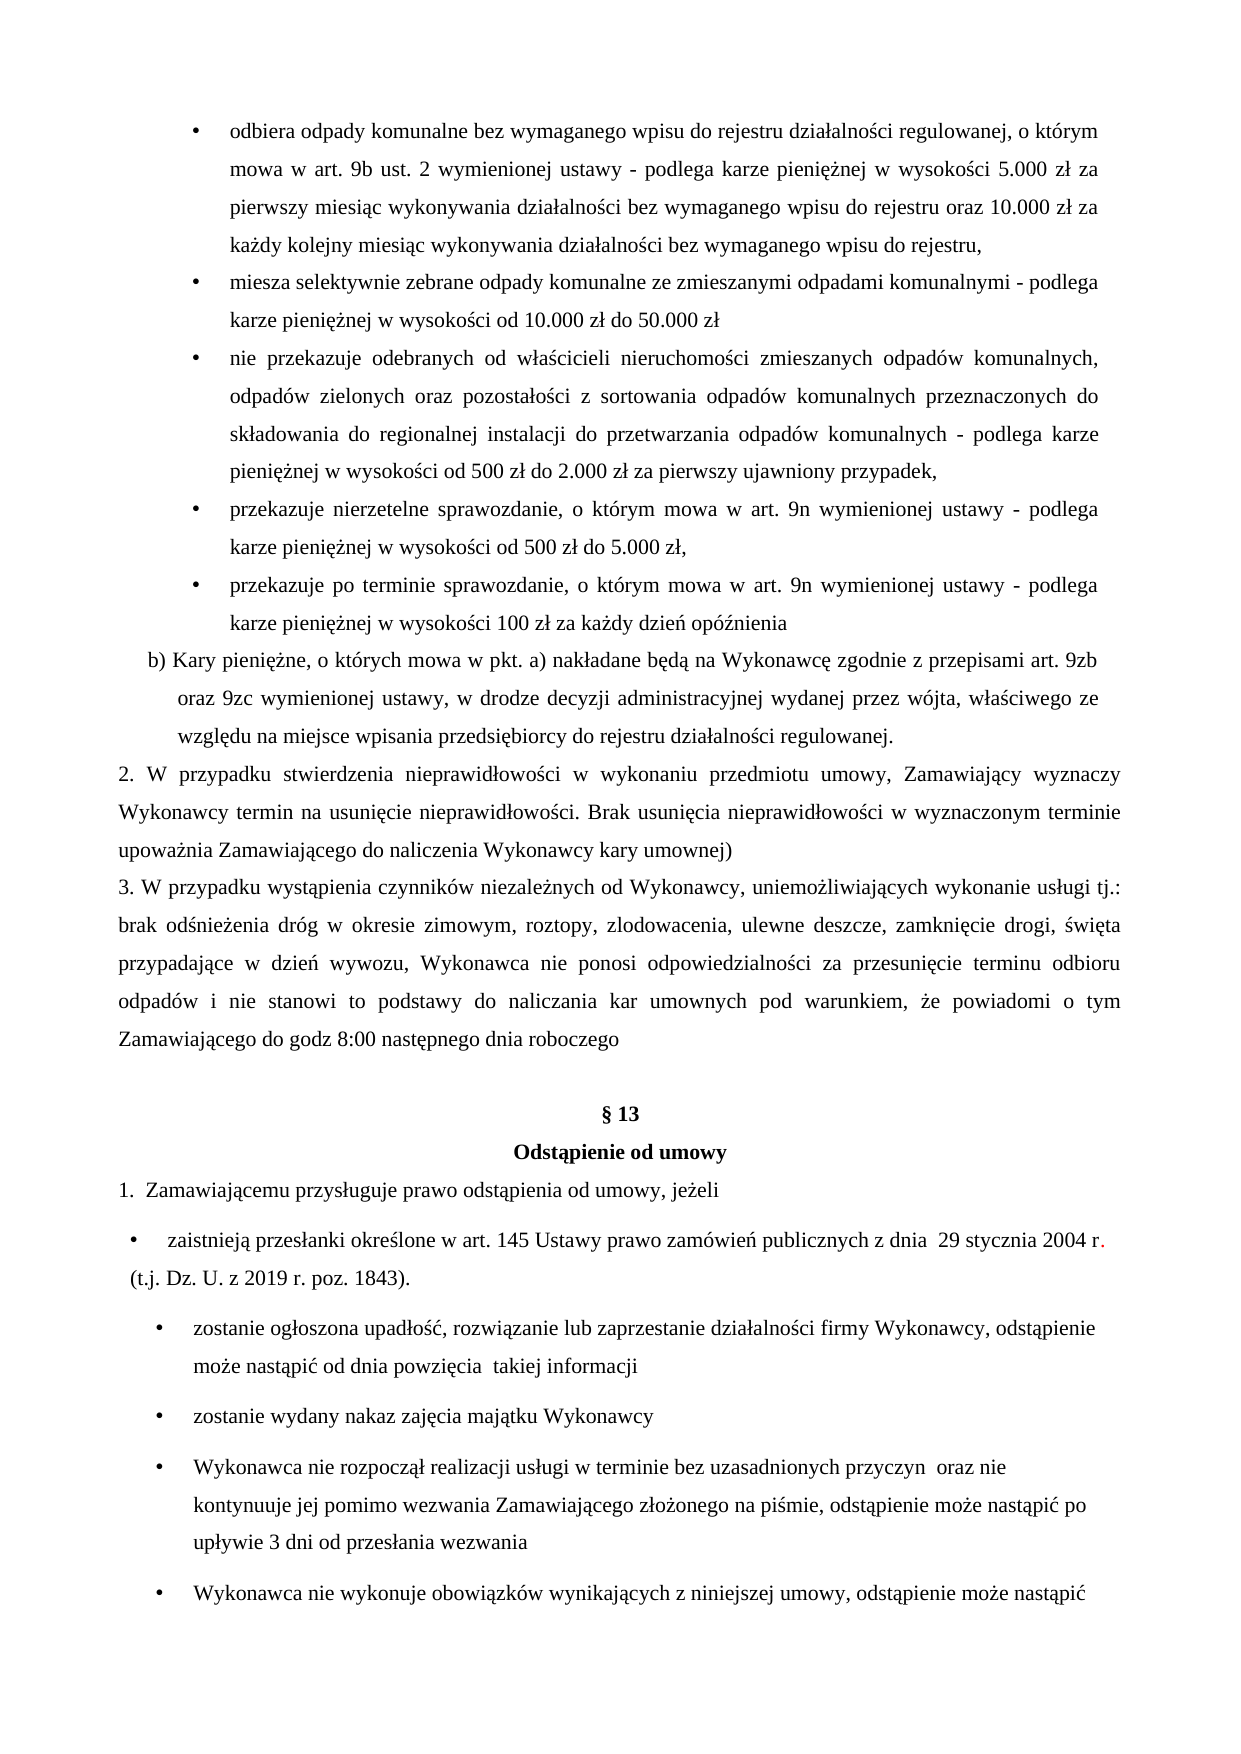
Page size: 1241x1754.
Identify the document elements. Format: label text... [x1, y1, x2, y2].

text 2. W przypadku stwierdzenia nieprawidłowości w wykonaniu przedmiotu umowy, Zamawiający wyznaczy Wykonawcy termin na usunięcie nieprawidłowości. Brak usunięcia nieprawidłowości w wyznaczonym terminie upoważnia Zamawiającego do naliczenia Wykonawcy kary umownej) [118, 761, 1122, 862]
list przekazuje po terminie sprawozdanie, o którym mowa w art. 9n wymienionej ustawy - podlega karze pieniężnej w wysokości 100 zł za każdy dzień opóźnienia [192, 572, 1100, 635]
text Odstąpienie od umowy [118, 1139, 1122, 1164]
list Wykonawca nie rozpoczął realizacji usługi w terminie bez uzasadnionych przyczyn oraz nie kontynuuje jej pomimo wezwania Zamawiającego złożonego na piśmie, odstąpienie może nastąpić po upływie 3 dni od przesłania wezwania [156, 1454, 1104, 1554]
list odbiera odpady komunalne bez wymaganego wpisu do rejestru działalności regulowanej, o którym mowa w art. 9b ust. 2 wymienionej ustawy - podlega karze pieniężnej w wysokości 5.000 zł za pierwszy miesiąc wykonywania działalności bez wymaganego wpisu do rejestru oraz 10.000 zł za każdy kolejny miesiąc wykonywania działalności bez wymaganego wpisu do rejestru, [192, 118, 1100, 257]
list zostanie ogłoszona upadłość, rozwiązanie lub zaprzestanie działalności firmy Wykonawcy, odstąpienie może nastąpić od dnia powzięcia takiej informacji [156, 1315, 1104, 1378]
text 1. Zamawiającemu przysługuje prawo odstąpienia od umowy, jeżeli [118, 1177, 1122, 1202]
text b) Kary pieniężne, o których mowa w pkt. a) nakładane będą na Wykonawcę zgodnie z przepisami art. 9zb oraz 9zc wymienionej ustawy, w drodze decyzji administracyjnej wydanej przez wójta, właściwego ze względu na miejsce wpisania przedsiębiorcy do rejestru działalności regulowanej. [148, 647, 1100, 748]
list zostanie wydany nakaz zajęcia majątku Wykonawcy [156, 1403, 1104, 1429]
list nie przekazuje odebranych od właścicieli nieruchomości zmieszanych odpadów komunalnych, odpadów zielonych oraz pozostałości z sortowania odpadów komunalnych przeznaczonych do składowania do regionalnej instalacji do przetwarzania odpadów komunalnych - podlega karze pieniężnej w wysokości od 500 zł do 2.000 zł za pierwszy ujawniony przypadek, [192, 345, 1100, 484]
text 3. W przypadku wystąpienia czynników niezależnych od Wykonawcy, uniemożliwiających wykonanie usługi tj.: brak odśnieżenia dróg w okresie zimowym, roztopy, zlodowacenia, ulewne deszcze, zamknięcie drogi, święta przypadające w dzień wywozu, Wykonawca nie ponosi odpowiedzialności za przesunięcie terminu odbioru odpadów i nie stanowi to podstawy do naliczania kar umownych pod warunkiem, że powiadomi o tym Zamawiającego do godz 8:00 następnego dnia roboczego [118, 874, 1122, 1051]
list miesza selektywnie zebrane odpady komunalne ze zmieszanymi odpadami komunalnymi - podlega karze pieniężnej w wysokości od 10.000 zł do 50.000 zł [192, 269, 1100, 332]
list zaistnieją przesłanki określone w art. 145 Ustawy prawo zamówień publicznych z dnia 29 stycznia 2004 r. (t.j. Dz. U. z 2019 r. poz. 1843). [92, 1227, 1122, 1290]
text § 13 [118, 1101, 1122, 1126]
list Wykonawca nie wykonuje obowiązków wynikających z niniejszej umowy, odstąpienie może nastąpić [156, 1580, 1104, 1605]
list przekazuje nierzetelne sprawozdanie, o którym mowa w art. 9n wymienionej ustawy - podlega karze pieniężnej w wysokości od 500 zł do 5.000 zł, [192, 496, 1100, 559]
